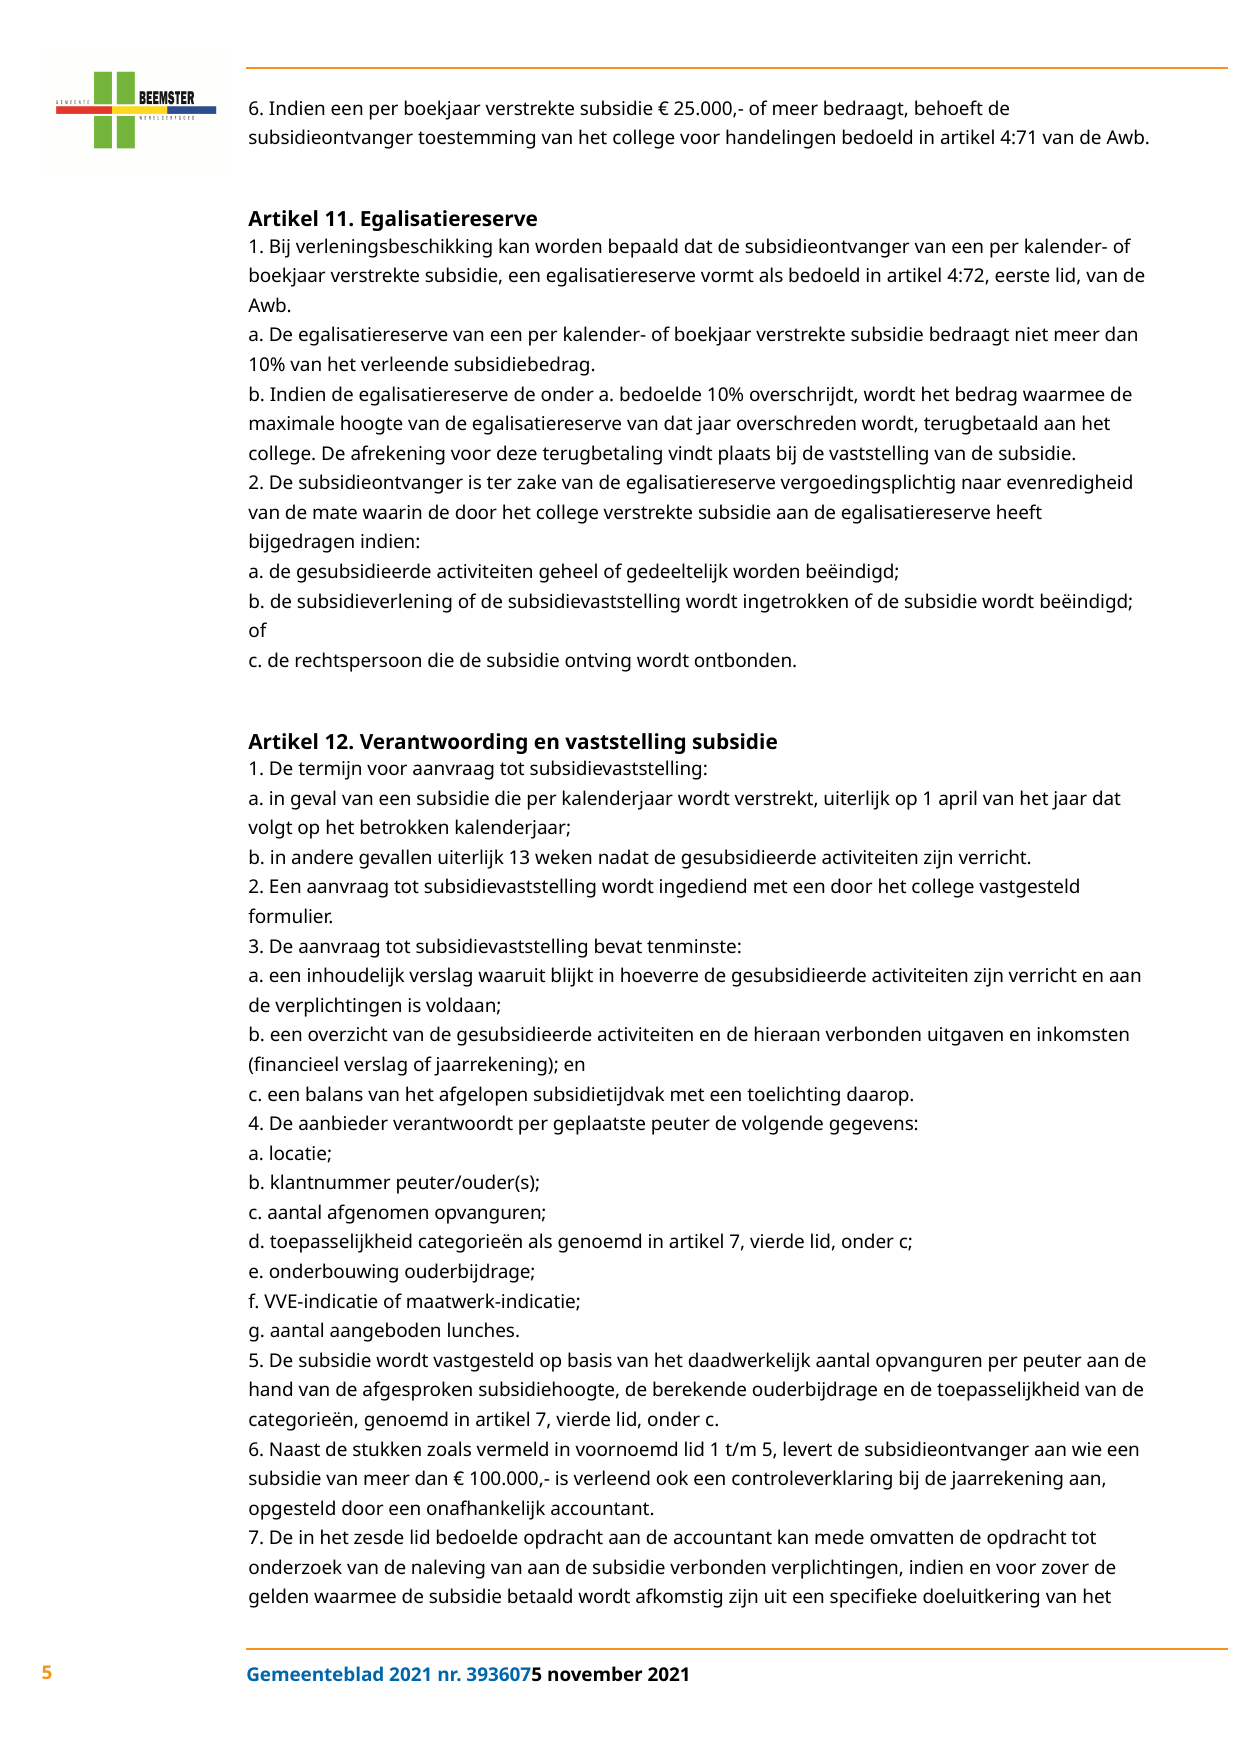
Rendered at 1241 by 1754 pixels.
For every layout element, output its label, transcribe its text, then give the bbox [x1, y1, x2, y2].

text 1. Bij verleningsbeschikking kan worden bepaald dat de subsidieontvanger van een per kalender- of boekjaar verstrekte subsidie, een egalisatiereserve vormt als bedoeld in artikel 4:72, eerste lid, van de Awb. [248, 233, 1152, 318]
text c. de rechtspersoon die de subsidie ontving wordt ontbonden. [248, 647, 1152, 673]
text a. De egalisatiereserve van een per kalender- of boekjaar verstrekte subsidie bedraagt niet meer dan 10% van het verleende subsidiebedrag. [248, 322, 1152, 377]
text b. Indien de egalisatiereserve de onder a. bedoelde 10% overschrijdt, wordt het bedrag waarmee de maximale hoogte van de egalisatiereserve van dat jaar overschreden wordt, terugbetaald aan het college. De afrekening voor deze terugbetaling vindt plaats bij de vaststelling van de subsidie. [248, 381, 1152, 466]
text 2. De subsidieontvanger is ter zake van de egalisatiereserve vergoedingsplichtig naar evenredigheid van de mate waarin de door het college verstrekte subsidie aan de egalisatiereserve heeft bijgedragen indien: [248, 469, 1152, 554]
text b. in andere gevallen uiterlijk 13 weken nadat de gesubsidieerde activiteiten zijn verricht. [248, 844, 1152, 870]
text Artikel 11. Egalisatiereserve [248, 204, 1152, 233]
text 3. De aanvraag tot subsidievaststelling bevat tenminste: [248, 933, 1152, 959]
text e. onderbouwing ouderbijdrage; [248, 1258, 1152, 1284]
text a. locatie; [248, 1140, 1152, 1166]
text 4. De aanbieder verantwoordt per geplaatste peuter de volgende gegevens: [248, 1110, 1152, 1136]
text Artikel 12. Verantwoording en vaststelling subsidie [248, 727, 1152, 755]
text 7. De in het zesde lid bedoelde opdracht aan de accountant kan mede omvatten de opdracht tot onderzoek van de naleving van aan de subsidie verbonden verplichtingen, indien en voor zover de gelden waarmee de subsidie betaald wordt afkomstig zijn uit een specifieke doeluitkering van het [248, 1524, 1152, 1609]
text a. een inhoudelijk verslag waaruit blijkt in hoeverre de gesubsidieerde activiteiten zijn verricht en aan de verplichtingen is voldaan; [248, 962, 1152, 1018]
text c. aantal afgenomen opvanguren; [248, 1199, 1152, 1225]
text 6. Naast de stukken zoals vermeld in voornoemd lid 1 t/m 5, levert de subsidieontvanger aan wie een subsidie van meer dan € 100.000,- is verleend ook een controleverklaring bij de jaarrekening aan, opgesteld door een onafhankelijk accountant. [248, 1436, 1152, 1521]
text f. VVE-indicatie of maatwerk-indicatie; [248, 1288, 1152, 1314]
text g. aantal aangeboden lunches. [248, 1317, 1152, 1343]
text b. de subsidieverlening of de subsidievaststelling wordt ingetrokken of de subsidie wordt beëindigd; of [248, 588, 1152, 643]
text 1. De termijn voor aanvraag tot subsidievaststelling: [248, 755, 1152, 781]
text 5. De subsidie wordt vastgesteld op basis van het daadwerkelijk aantal opvanguren per peuter aan de hand van de afgesproken subsidiehoogte, de berekende ouderbijdrage en de toepasselijkheid van de categorieën, genoemd in artikel 7, vierde lid, onder c. [248, 1347, 1152, 1432]
text a. de gesubsidieerde activiteiten geheel of gedeeltelijk worden beëindigd; [248, 558, 1152, 584]
text a. in geval van een subsidie die per kalenderjaar wordt verstrekt, uiterlijk op 1 april van het jaar dat volgt op het betrokken kalenderjaar; [248, 785, 1152, 840]
picture [41, 47, 231, 172]
text 2. Een aanvraag tot subsidievaststelling wordt ingediend met een door het college vastgesteld formulier. [248, 874, 1152, 929]
text d. toepasselijkheid categorieën als genoemd in artikel 7, vierde lid, onder c; [248, 1229, 1152, 1254]
text b. klantnummer peuter/ouder(s); [248, 1169, 1152, 1195]
text 6. Indien een per boekjaar verstrekte subsidie € 25.000,- of meer bedraagt, behoeft de subsidieontvanger toestemming van het college voor handelingen bedoeld in artikel 4:71 van de Awb. [248, 95, 1152, 150]
text b. een overzicht van de gesubsidieerde activiteiten en de hieraan verbonden uitgaven en inkomsten (financieel verslag of jaarrekening); en [248, 1022, 1152, 1077]
text c. een balans van het afgelopen subsidietijdvak met een toelichting daarop. [248, 1081, 1152, 1107]
